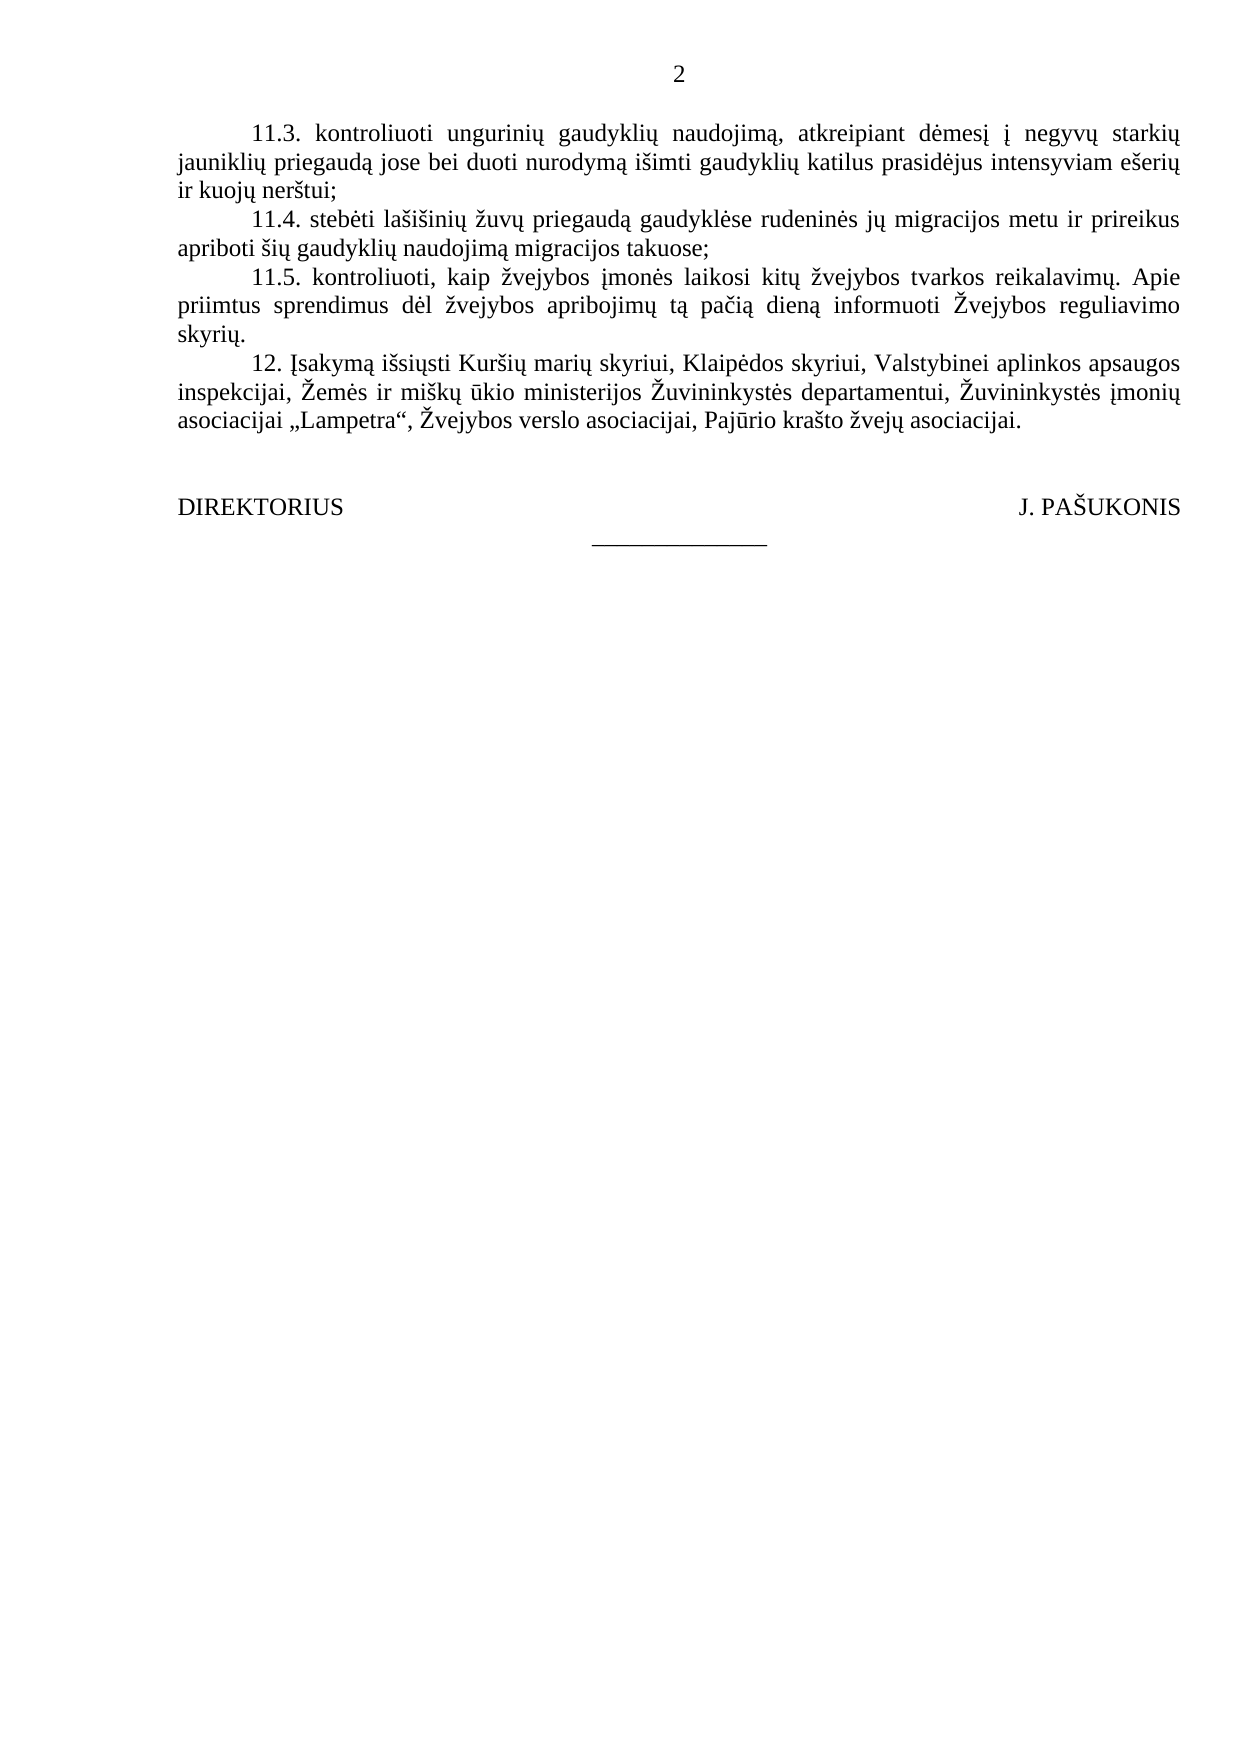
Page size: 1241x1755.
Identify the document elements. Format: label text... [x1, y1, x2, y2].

text 11.3. kontroliuoti ungurinių gaudyklių naudojimą, atkreipiant dėmesį į negyvų starkių jauniklių priegaudą jose bei duoti nurodymą išimti gaudyklių katilus prasidėjus intensyviam ešerių ir kuojų nerštui; [177, 118, 1181, 204]
text DIREKTORIUS J. PAŠUKONIS [177, 492, 1181, 521]
text ______________ [177, 521, 1181, 549]
text 11.5. kontroliuoti, kaip žvejybos įmonės laikosi kitų žvejybos tvarkos reikalavimų. Apie priimtus sprendimus dėl žvejybos apribojimų tą pačią dieną informuoti Žvejybos reguliavimo skyrių. [177, 262, 1181, 348]
text 11.4. stebėti lašišinių žuvų priegaudą gaudyklėse rudeninės jų migracijos metu ir prireikus apriboti šių gaudyklių naudojimą migracijos takuose; [177, 204, 1181, 262]
text 12. Įsakymą išsiųsti Kuršių marių skyriui, Klaipėdos skyriui, Valstybinei aplinkos apsaugos inspekcijai, Žemės ir miškų ūkio ministerijos Žuvininkystės departamentui, Žuvininkystės įmonių asociacijai „Lampetra“, Žvejybos verslo asociacijai, Pajūrio krašto žvejų asociacijai. [177, 348, 1181, 434]
